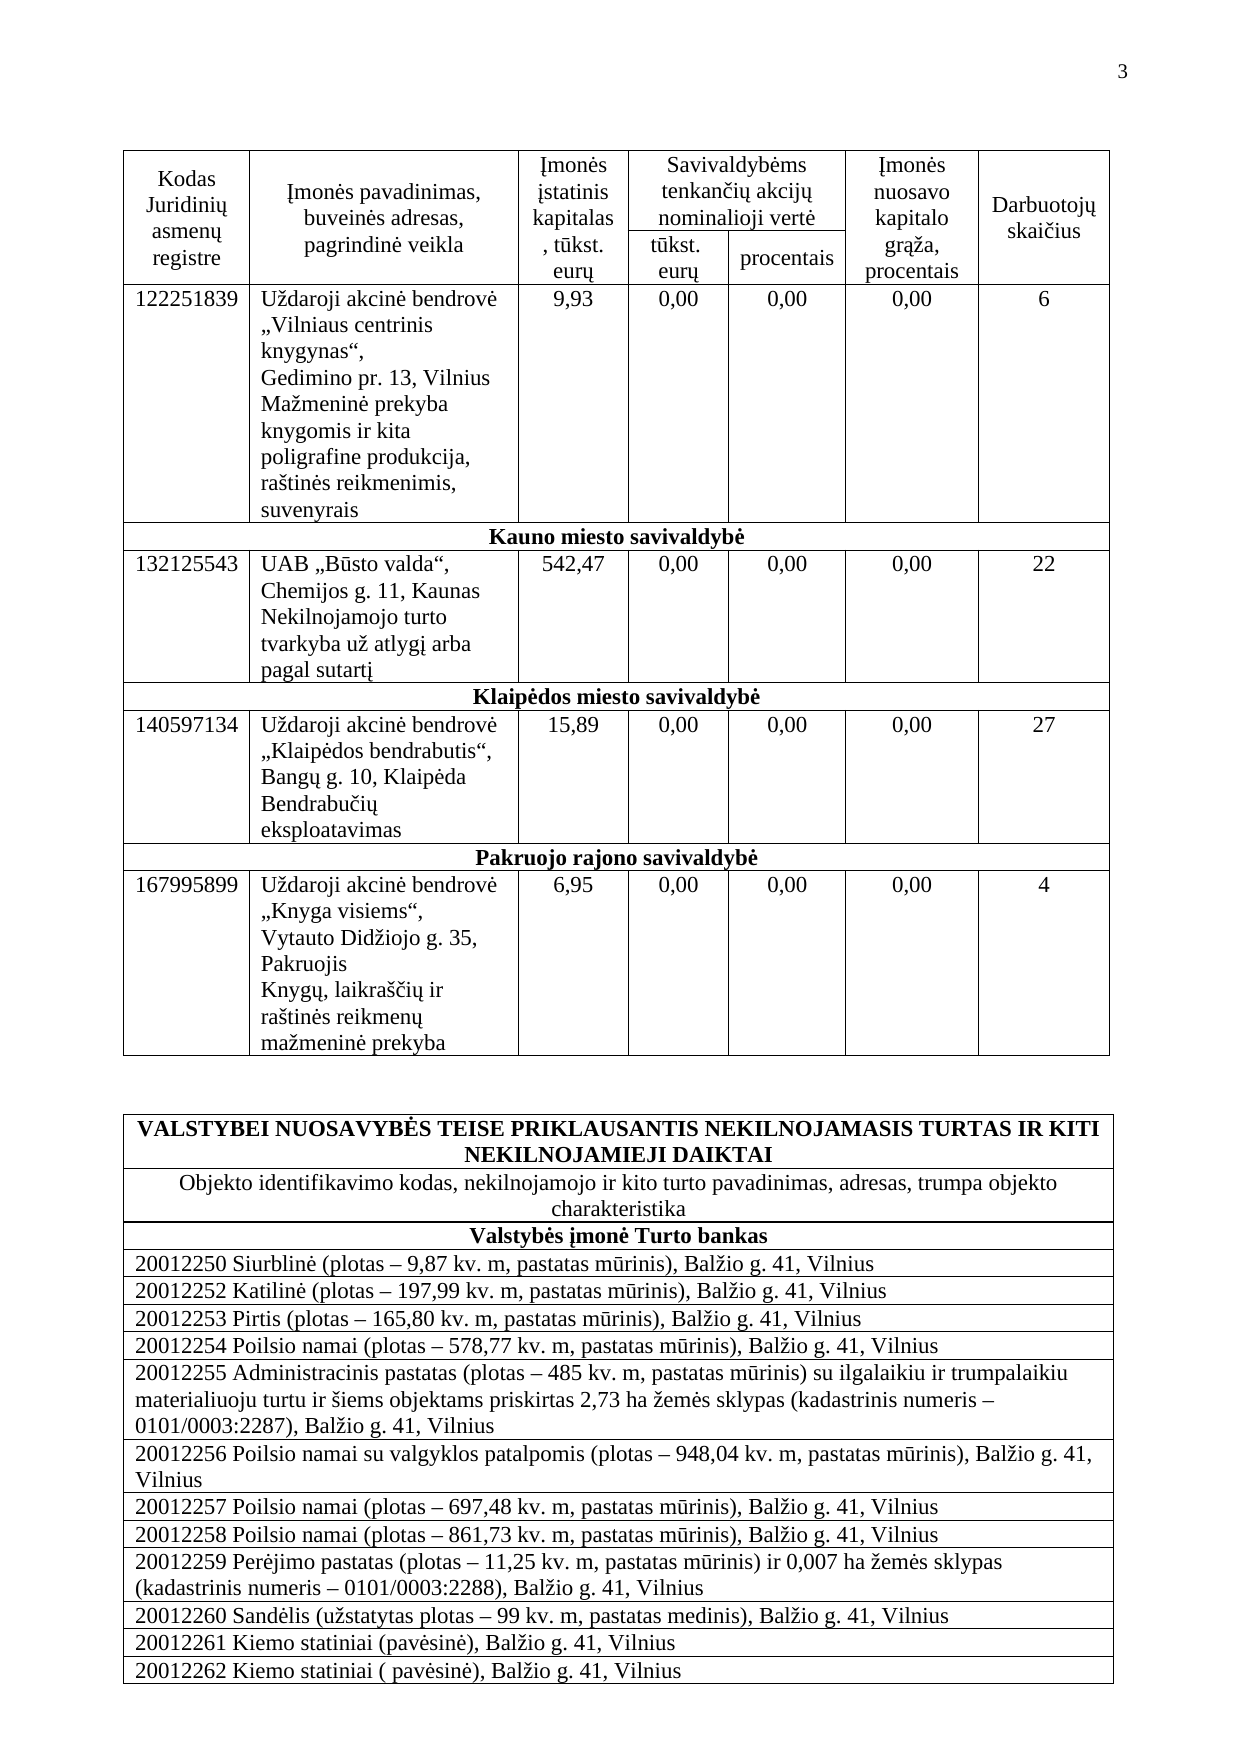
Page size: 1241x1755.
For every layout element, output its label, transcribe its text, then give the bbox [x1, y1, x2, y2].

table_cell 4 [979, 871, 1109, 1055]
table_cell 122251839 [124, 285, 249, 522]
table_cell 20012250 Siurblinė (plotas – 9,87 kv. m, pastatas mūrinis), Balžio g. 41, Vilnius [124, 1250, 1113, 1276]
table_cell 27 [979, 711, 1109, 842]
table_cell 20012258 Poilsio namai (plotas – 861,73 kv. m, pastatas mūrinis), Balžio g. 41, Vilnius [124, 1521, 1113, 1547]
table_cell 0,00 [629, 285, 728, 522]
table_cell 0,00 [729, 551, 845, 682]
table_cell 20012259 Perėjimo pastatas (plotas – 11,25 kv. m, pastatas mūrinis) ir 0,007 ha žemės sklypas (kadastrinis numeris – 0101/0003:2288), Balžio g. 41, Vilnius [124, 1548, 1113, 1601]
table_cell 20012253 Pirtis (plotas – 165,80 kv. m, pastatas mūrinis), Balžio g. 41, Vilnius [124, 1305, 1113, 1331]
table_cell Pakruojo rajono savivaldybė [124, 844, 1109, 870]
table_cell Uždaroji akcinė bendrovė „Knyga visiems“, Vytauto Didžiojo g. 35, Pakruojis Knygų, laikraščių ir raštinės reikmenų mažmeninė prekyba [250, 871, 518, 1055]
table_cell 6,95 [519, 871, 628, 1055]
table_cell 542,47 [519, 551, 628, 682]
table_cell UAB „Būsto valda“, Chemijos g. 11, Kaunas Nekilnojamojo turto tvarkyba už atlygį arba pagal sutartį [250, 551, 518, 682]
table_cell 0,00 [729, 285, 845, 522]
table_cell 0,00 [629, 711, 728, 842]
table_cell Įmonės pavadinimas, buveinės adresas, pagrindinė veikla [250, 151, 518, 284]
table_cell 0,00 [629, 551, 728, 682]
table_cell 6 [979, 285, 1109, 522]
table_cell 0,00 [629, 871, 728, 1055]
table_cell 9,93 [519, 285, 628, 522]
table_cell Savivaldybėms tenkančių akcijų nominalioji vertė [629, 151, 845, 230]
table_cell Uždaroji akcinė bendrovė „Vilniaus centrinis knygynas“, Gedimino pr. 13, Vilnius Mažmeninė prekyba knygomis ir kita poligrafine produkcija, raštinės reikmenimis, suvenyrais [250, 285, 518, 522]
table_cell 22 [979, 551, 1109, 682]
table_cell Klaipėdos miesto savivaldybė [124, 683, 1109, 710]
table_cell 20012254 Poilsio namai (plotas – 578,77 kv. m, pastatas mūrinis), Balžio g. 41, Vilnius [124, 1332, 1113, 1358]
table_cell 167995899 [124, 871, 249, 1055]
table_cell Kauno miesto savivaldybė [124, 523, 1109, 549]
table_cell 140597134 [124, 711, 249, 842]
table_cell Įmonės įstatinis kapitalas, tūkst. eurų [519, 151, 628, 284]
table_cell 0,00 [729, 711, 845, 842]
table_header VALSTYBEI NUOSAVYBĖS TEISE PRIKLAUSANTIS NEKILNOJAMASIS TURTAS IR KITI NEKILNOJAMIEJI DAIKTAI [124, 1115, 1113, 1168]
table_cell 20012257 Poilsio namai (plotas – 697,48 kv. m, pastatas mūrinis), Balžio g. 41, Vilnius [124, 1493, 1113, 1520]
table_cell Valstybės įmonė Turto bankas [124, 1223, 1113, 1249]
table_cell 20012255 Administracinis pastatas (plotas – 485 kv. m, pastatas mūrinis) su ilgalaikiu ir trumpalaikiu materialiuoju turtu ir šiems objektams priskirtas 2,73 ha žemės sklypas (kadastrinis numeris – 0101/0003:2287), Balžio g. 41, Vilnius [124, 1360, 1113, 1438]
table_cell tūkst. eurų [629, 231, 728, 284]
table_cell 0,00 [846, 285, 978, 522]
table_cell 0,00 [846, 871, 978, 1055]
table_cell 132125543 [124, 551, 249, 682]
table_cell 15,89 [519, 711, 628, 842]
table_cell 0,00 [846, 711, 978, 842]
table_cell 20012262 Kiemo statiniai ( pavėsinė), Balžio g. 41, Vilnius [124, 1657, 1113, 1683]
table_cell Įmonės nuosavo kapitalo grąža, procentais [846, 151, 978, 284]
table_cell 20012256 Poilsio namai su valgyklos patalpomis (plotas – 948,04 kv. m, pastatas mūrinis), Balžio g. 41, Vilnius [124, 1440, 1113, 1492]
table_cell Darbuotojų skaičius [979, 151, 1109, 284]
table_cell 20012252 Katilinė (plotas – 197,99 kv. m, pastatas mūrinis), Balžio g. 41, Vilnius [124, 1277, 1113, 1304]
table_cell procentais [729, 231, 845, 284]
table_cell 20012260 Sandėlis (užstatytas plotas – 99 kv. m, pastatas medinis), Balžio g. 41, Vilnius [124, 1602, 1113, 1628]
table_cell Kodas Juridinių asmenų registre [124, 151, 249, 284]
table_cell 0,00 [729, 871, 845, 1055]
table_cell Uždaroji akcinė bendrovė „Klaipėdos bendrabutis“, Bangų g. 10, Klaipėda Bendrabučių eksploatavimas [250, 711, 518, 842]
table_cell 0,00 [846, 551, 978, 682]
table_cell Objekto identifikavimo kodas, nekilnojamojo ir kito turto pavadinimas, adresas, trumpa objekto charakteristika [124, 1169, 1113, 1221]
table_cell 20012261 Kiemo statiniai (pavėsinė), Balžio g. 41, Vilnius [124, 1629, 1113, 1656]
